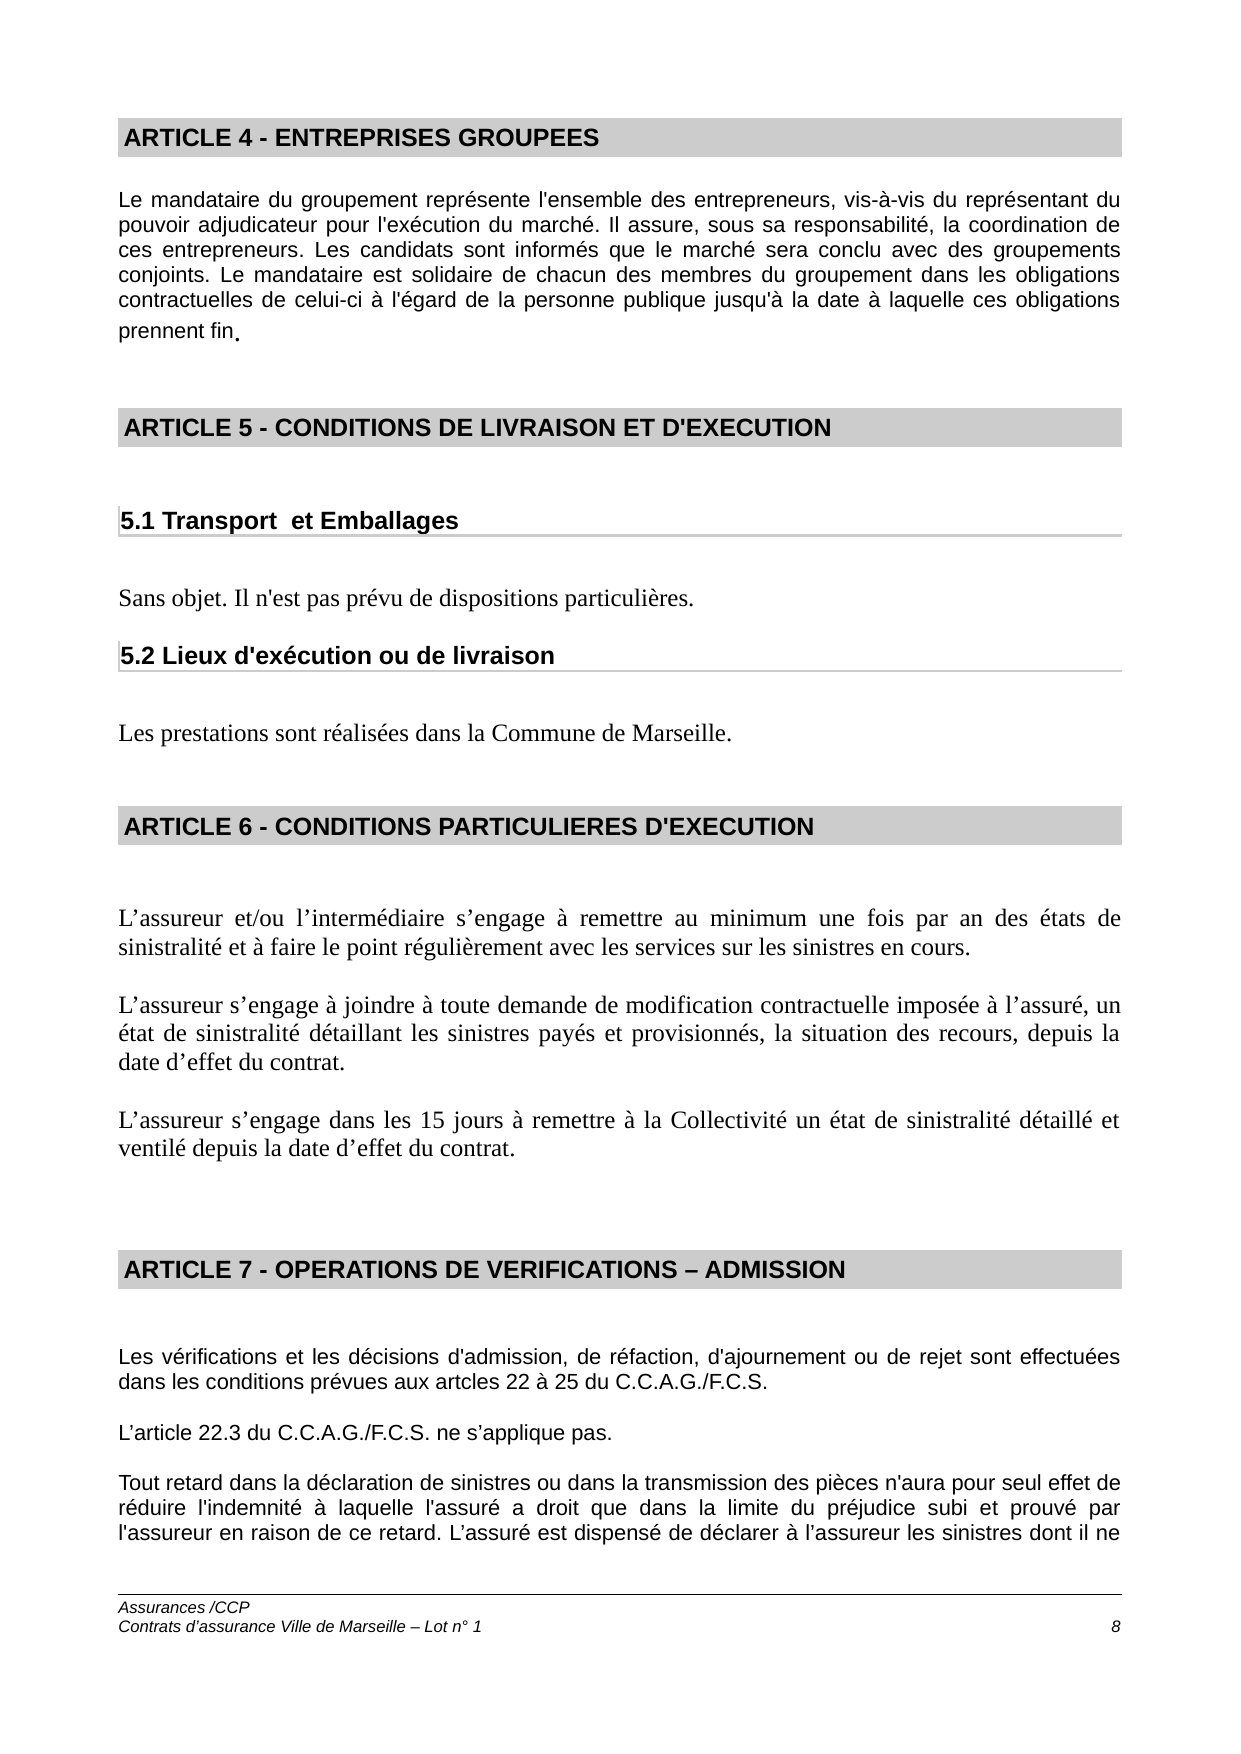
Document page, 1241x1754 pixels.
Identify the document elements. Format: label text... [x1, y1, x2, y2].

text Le mandataire du groupement représente l'ensemble des entrepreneurs, vis-à-vis du représentant du pouvoir adjudicateur pour l'exécution du marché. Il assure, sous sa responsabilité, la coordination de ces entrepreneurs. Les candidats sont informés que le marché sera conclu avec des groupements conjoints. Le mandataire est solidaire de chacun des membres du groupement dans les obligations contractuelles de celui-ci à l'égard de la personne publique jusqu'à la date à laquelle ces obligations prennent fin. [118, 187, 1122, 349]
text L’assureur s’engage à joindre à toute demande de modification contractuelle imposée à l’assuré, un état de sinistralité détaillant les sinistres payés et provisionnés, la situation des recours, depuis la date d’effet du contrat. [118, 990, 1122, 1076]
subtitle 5.1 Transport et Emballages [120, 506, 1122, 534]
subtitle 5.2 Lieux d'exécution ou de livraison [120, 641, 1122, 670]
text Sans objet. Il n'est pas prévu de dispositions particulières. [118, 583, 1122, 612]
text Tout retard dans la déclaration de sinistres ou dans la transmission des pièces n'aura pour seul effet de réduire l'indemnité à laquelle l'assuré a droit que dans la limite du préjudice subi et prouvé par l'assureur en raison de ce retard. L’assuré est dispensé de déclarer à l’assureur les sinistres dont il ne [118, 1470, 1122, 1545]
subtitle ARTICLE 7 - OPERATIONS DE VERIFICATIONS – ADMISSION [120, 1252, 1120, 1287]
subtitle ARTICLE 4 - ENTREPRISES GROUPEES [120, 120, 1120, 155]
text L’assureur s’engage dans les 15 jours à remettre à la Collectivité un état de sinistralité détaillé et ventilé depuis la date d’effet du contrat. [118, 1105, 1122, 1162]
text Les vérifications et les décisions d'admission, de réfaction, d'ajournement ou de rejet sont effectuées dans les conditions prévues aux artcles 22 à 25 du C.C.A.G./F.C.S. [118, 1344, 1122, 1394]
text L’article 22.3 du C.C.A.G./F.C.S. ne s’applique pas. [118, 1419, 1122, 1444]
text L’assureur et/ou l’intermédiaire s’engage à remettre au minimum une fois par an des états de sinistralité et à faire le point régulièrement avec les services sur les sinistres en cours. [118, 903, 1122, 961]
subtitle ARTICLE 6 - CONDITIONS PARTICULIERES D'EXECUTION [120, 809, 1120, 843]
text Les prestations sont réalisées dans la Commune de Marseille. [118, 718, 1122, 747]
subtitle ARTICLE 5 - CONDITIONS DE LIVRAISON ET D'EXECUTION [120, 410, 1120, 445]
